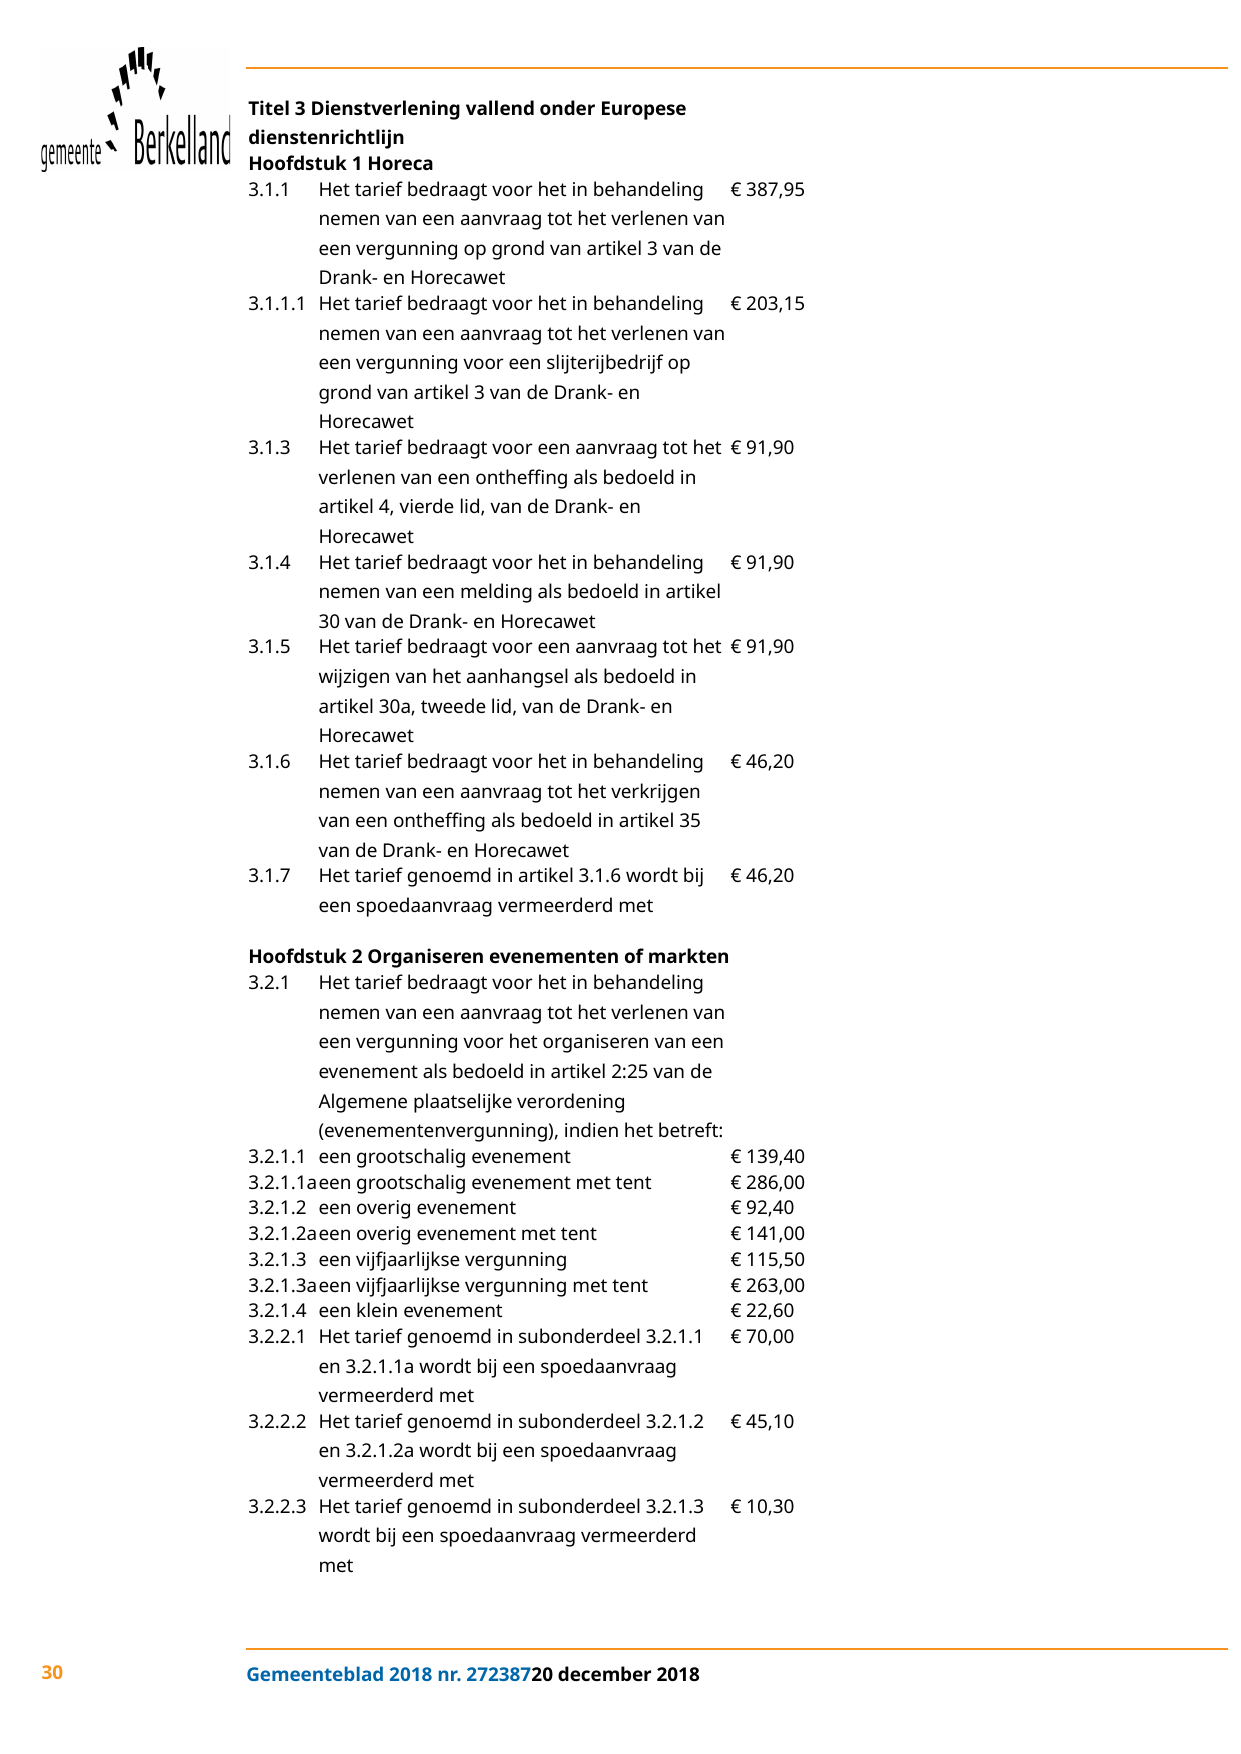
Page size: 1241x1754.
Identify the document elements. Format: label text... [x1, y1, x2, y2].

table_cell een overig evenement [318, 1195, 730, 1220]
table_cell Het tarief genoemd in subonderdeel 3.2.1.3 wordt bij een spoedaanvraag vermeerderd met [318, 1493, 730, 1578]
table_cell Het tarief bedraagt voor het in behandeling nemen van een aanvraag tot het verkrijgen van een ontheffing als bedoeld in artikel 35 van de Drank- en Horecawet [318, 748, 730, 863]
table_cell € 139,40 [730, 1143, 941, 1169]
table_cell Hoofdstuk 1 Horeca [248, 150, 730, 176]
table_cell € 10,30 [730, 1493, 941, 1578]
table_cell 3.1.1 [248, 176, 318, 290]
table_cell [730, 918, 941, 944]
table_cell 3.1.5 [248, 634, 318, 748]
table_cell Het tarief genoemd in subonderdeel 3.2.1.1 en 3.2.1.1a wordt bij een spoedaanvraag vermeerderd met [318, 1323, 730, 1408]
table_cell [730, 95, 941, 150]
table_cell Titel 3 Dienstverlening vallend onder Europese dienstenrichtlijn [248, 95, 730, 150]
table_cell Hoofdstuk 2 Organiseren evenementen of markten [248, 944, 730, 969]
table_cell Het tarief bedraagt voor het in behandeling nemen van een aanvraag tot het verlenen van een vergunning op grond van artikel 3 van de Drank- en Horecawet [318, 176, 730, 290]
table_cell 3.1.3 [248, 434, 318, 549]
table_cell een grootschalig evenement met tent [318, 1169, 730, 1194]
picture [41, 47, 231, 172]
table_cell [248, 1578, 318, 1604]
table_cell 3.2.1.1 [248, 1143, 318, 1169]
table_cell € 91,90 [730, 549, 941, 634]
table_cell 3.1.6 [248, 748, 318, 863]
table_cell [318, 1578, 730, 1604]
table_cell 3.2.1.3 [248, 1246, 318, 1272]
table_cell Het tarief genoemd in subonderdeel 3.2.1.2 en 3.2.1.2a wordt bij een spoedaanvraag vermeerderd met [318, 1408, 730, 1493]
table_cell Het tarief bedraagt voor het in behandeling nemen van een aanvraag tot het verlenen van een vergunning voor het organiseren van een evenement als bedoeld in artikel 2:25 van de Algemene plaatselijke verordening (evenementenvergunning), indien het betreft: [318, 970, 730, 1143]
table_cell [248, 918, 318, 944]
table_cell Het tarief bedraagt voor het in behandeling nemen van een melding als bedoeld in artikel 30 van de Drank- en Horecawet [318, 549, 730, 634]
table_cell € 263,00 [730, 1272, 941, 1297]
table_cell 3.2.2.2 [248, 1408, 318, 1493]
table_cell 3.2.1.2 [248, 1195, 318, 1220]
table_cell [730, 944, 941, 969]
table_cell € 91,90 [730, 634, 941, 748]
table_cell een vijfjaarlijkse vergunning [318, 1246, 730, 1272]
table_cell € 70,00 [730, 1323, 941, 1408]
table_cell een klein evenement [318, 1298, 730, 1323]
table_cell 3.1.4 [248, 549, 318, 634]
table_cell € 203,15 [730, 290, 941, 434]
table_cell 3.1.7 [248, 863, 318, 918]
table_cell 3.2.1.4 [248, 1298, 318, 1323]
table_cell 3.2.2.1 [248, 1323, 318, 1408]
table_cell 3.2.1.1a [248, 1169, 318, 1194]
table_cell 3.2.1 [248, 970, 318, 1143]
table_cell € 46,20 [730, 748, 941, 863]
table_cell 3.2.1.3a [248, 1272, 318, 1297]
table_cell een grootschalig evenement [318, 1143, 730, 1169]
table_cell € 141,00 [730, 1220, 941, 1246]
table_cell € 46,20 [730, 863, 941, 918]
table_cell € 91,90 [730, 434, 941, 549]
table_cell een overig evenement met tent [318, 1220, 730, 1246]
table_cell [318, 918, 730, 944]
table_cell een vijfjaarlijkse vergunning met tent [318, 1272, 730, 1297]
table_cell [730, 970, 941, 1143]
table_cell Het tarief bedraagt voor een aanvraag tot het wijzigen van het aanhangsel als bedoeld in artikel 30a, tweede lid, van de Drank- en Horecawet [318, 634, 730, 748]
table_cell 3.2.1.2a [248, 1220, 318, 1246]
table_cell 3.2.2.3 [248, 1493, 318, 1578]
table_cell € 286,00 [730, 1169, 941, 1194]
table_cell € 387,95 [730, 176, 941, 290]
table_cell € 92,40 [730, 1195, 941, 1220]
table_cell € 45,10 [730, 1408, 941, 1493]
table_cell Het tarief bedraagt voor het in behandeling nemen van een aanvraag tot het verlenen van een vergunning voor een slijterijbedrijf op grond van artikel 3 van de Drank- en Horecawet [318, 290, 730, 434]
table_cell Het tarief bedraagt voor een aanvraag tot het verlenen van een ontheffing als bedoeld in artikel 4, vierde lid, van de Drank- en Horecawet [318, 434, 730, 549]
table_cell € 22,60 [730, 1298, 941, 1323]
table_cell [730, 150, 941, 176]
table_cell € 115,50 [730, 1246, 941, 1272]
table_cell Het tarief genoemd in artikel 3.1.6 wordt bij een spoedaanvraag vermeerderd met [318, 863, 730, 918]
table_cell 3.1.1.1 [248, 290, 318, 434]
table_cell [730, 1578, 941, 1604]
